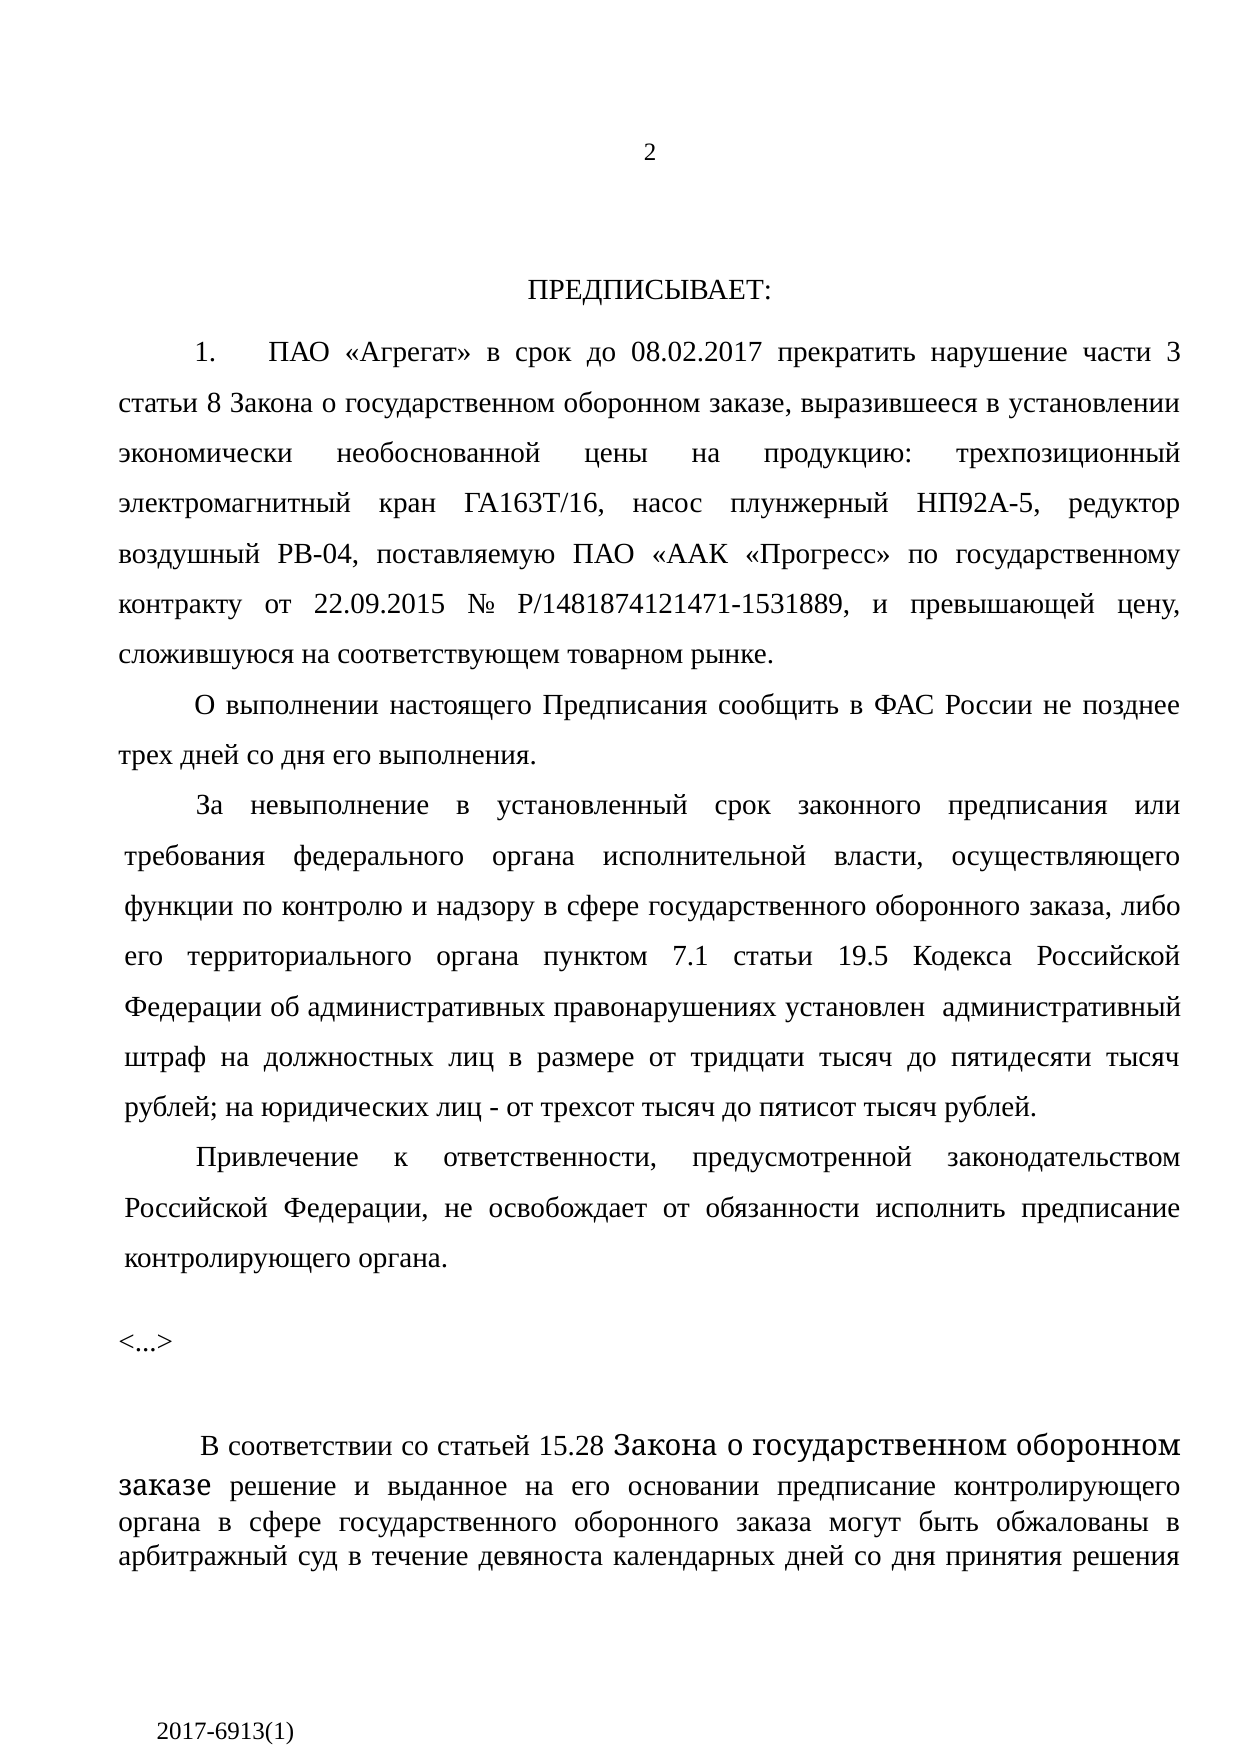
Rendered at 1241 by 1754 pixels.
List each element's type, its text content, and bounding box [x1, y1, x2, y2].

text За невыполнение в установленный срок законного предписания или требования федерального органа исполнительной власти, осуществляющего функции по контролю и надзору в сфере государственного оборонного заказа, либо его территориального органа пунктом 7.1 статьи 19.5 Кодекса Российской Федерации об административных правонарушениях установлен административный штраф на должностных лиц в размере от тридцати тысяч до пятидесяти тысяч рублей; на юридических лиц - от трехсот тысяч до пятисот тысяч рублей. [124, 787, 1181, 1123]
text О выполнении настоящего Предписания сообщить в ФАС России не позднее трех дней со дня его выполнения. [118, 687, 1181, 771]
list ПАО «Агрегат» в срок до 08.02.2017 прекратить нарушение части 3 статьи 8 Закона о государственном оборонном заказе, выразившееся в установлении экономически необоснованной цены на продукцию: трехпозиционный электромагнитный кран ГА163Т/16, насос плунжерный НП92А-5, редуктор воздушный РВ-04, поставляемую ПАО «ААК «Прогресс» по государственному контракту от 22.09.2015 № Р/1481874121471-1531889, и превышающей цену, сложившуюся на соответствующем товарном рынке. [118, 334, 1181, 670]
text В соответствии со статьей 15.28 Закона о государственном оборонном заказе решение и выданное на его основании предписание контролирующего органа в сфере государственного оборонного заказа могут быть обжалованы в арбитражный суд в течение девяноста календарных дней со дня принятия решения [118, 1425, 1181, 1571]
text ПРЕДПИСЫВАЕТ: [118, 272, 1181, 306]
text <...> [118, 1324, 1181, 1358]
text Привлечение к ответственности, предусмотренной законодательством Российской Федерации, не освобождает от обязанности исполнить предписание контролирующего органа. [124, 1139, 1181, 1274]
